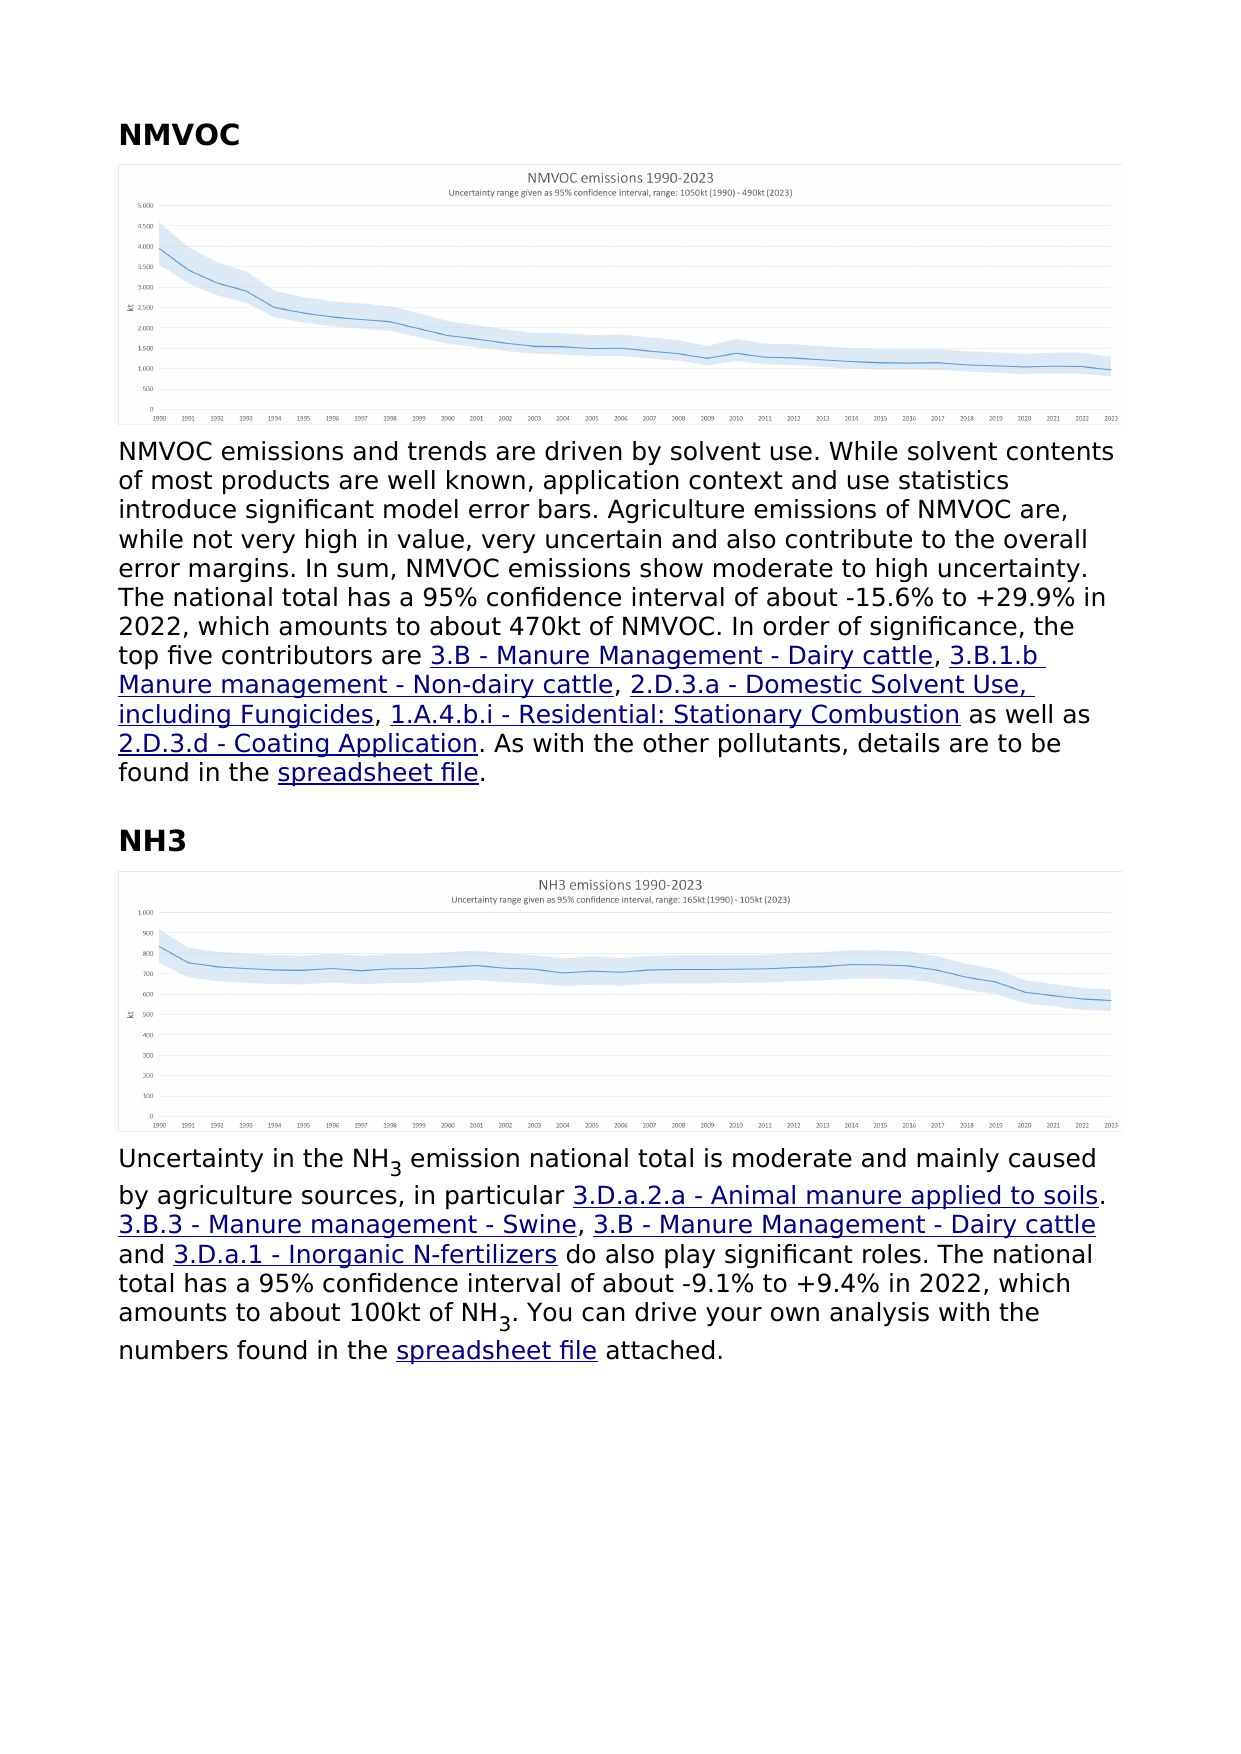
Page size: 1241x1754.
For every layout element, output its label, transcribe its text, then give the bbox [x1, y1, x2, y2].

picture [118, 164, 1123, 425]
text NMVOC emissions and trends are driven by solvent use. While solvent contents of most products are well known, application context and use statistics introduce significant model error bars. Agriculture emissions of NMVOC are, while not very high in value, very uncertain and also contribute to the overall error margins. In sum, NMVOC emissions show moderate to high uncertainty. The national total has a 95% confidence interval of about -15.6% to +29.9% in 2022, which amounts to about 470kt of NMVOC. In order of significance, the top five contributors are 3.B - Manure Management - Dairy cattle, 3.B.1.b Manure management - Non-dairy cattle, 2.D.3.a - Domestic Solvent Use, including Fungicides, 1.A.4.b.i - Residential: Stationary Combustion as well as 2.D.3.d - Coating Application. As with the other pollutants, details are to be found in the spreadsheet file. [118, 437, 1122, 787]
picture [118, 871, 1123, 1132]
subtitle NH3 [118, 825, 1122, 859]
text Uncertainty in the NH3 emission national total is moderate and mainly caused by agriculture sources, in particular 3.D.a.2.a - Animal manure applied to soils. 3.B.3 - Manure management - Swine, 3.B - Manure Management - Dairy cattle and 3.D.a.1 - Inorganic N-fertilizers do also play significant roles. The national total has a 95% confidence interval of about -9.1% to +9.4% in 2022, which amounts to about 100kt of NH3. You can drive your own analysis with the numbers found in the spreadsheet file attached. [118, 1144, 1122, 1365]
subtitle NMVOC [118, 118, 1122, 152]
